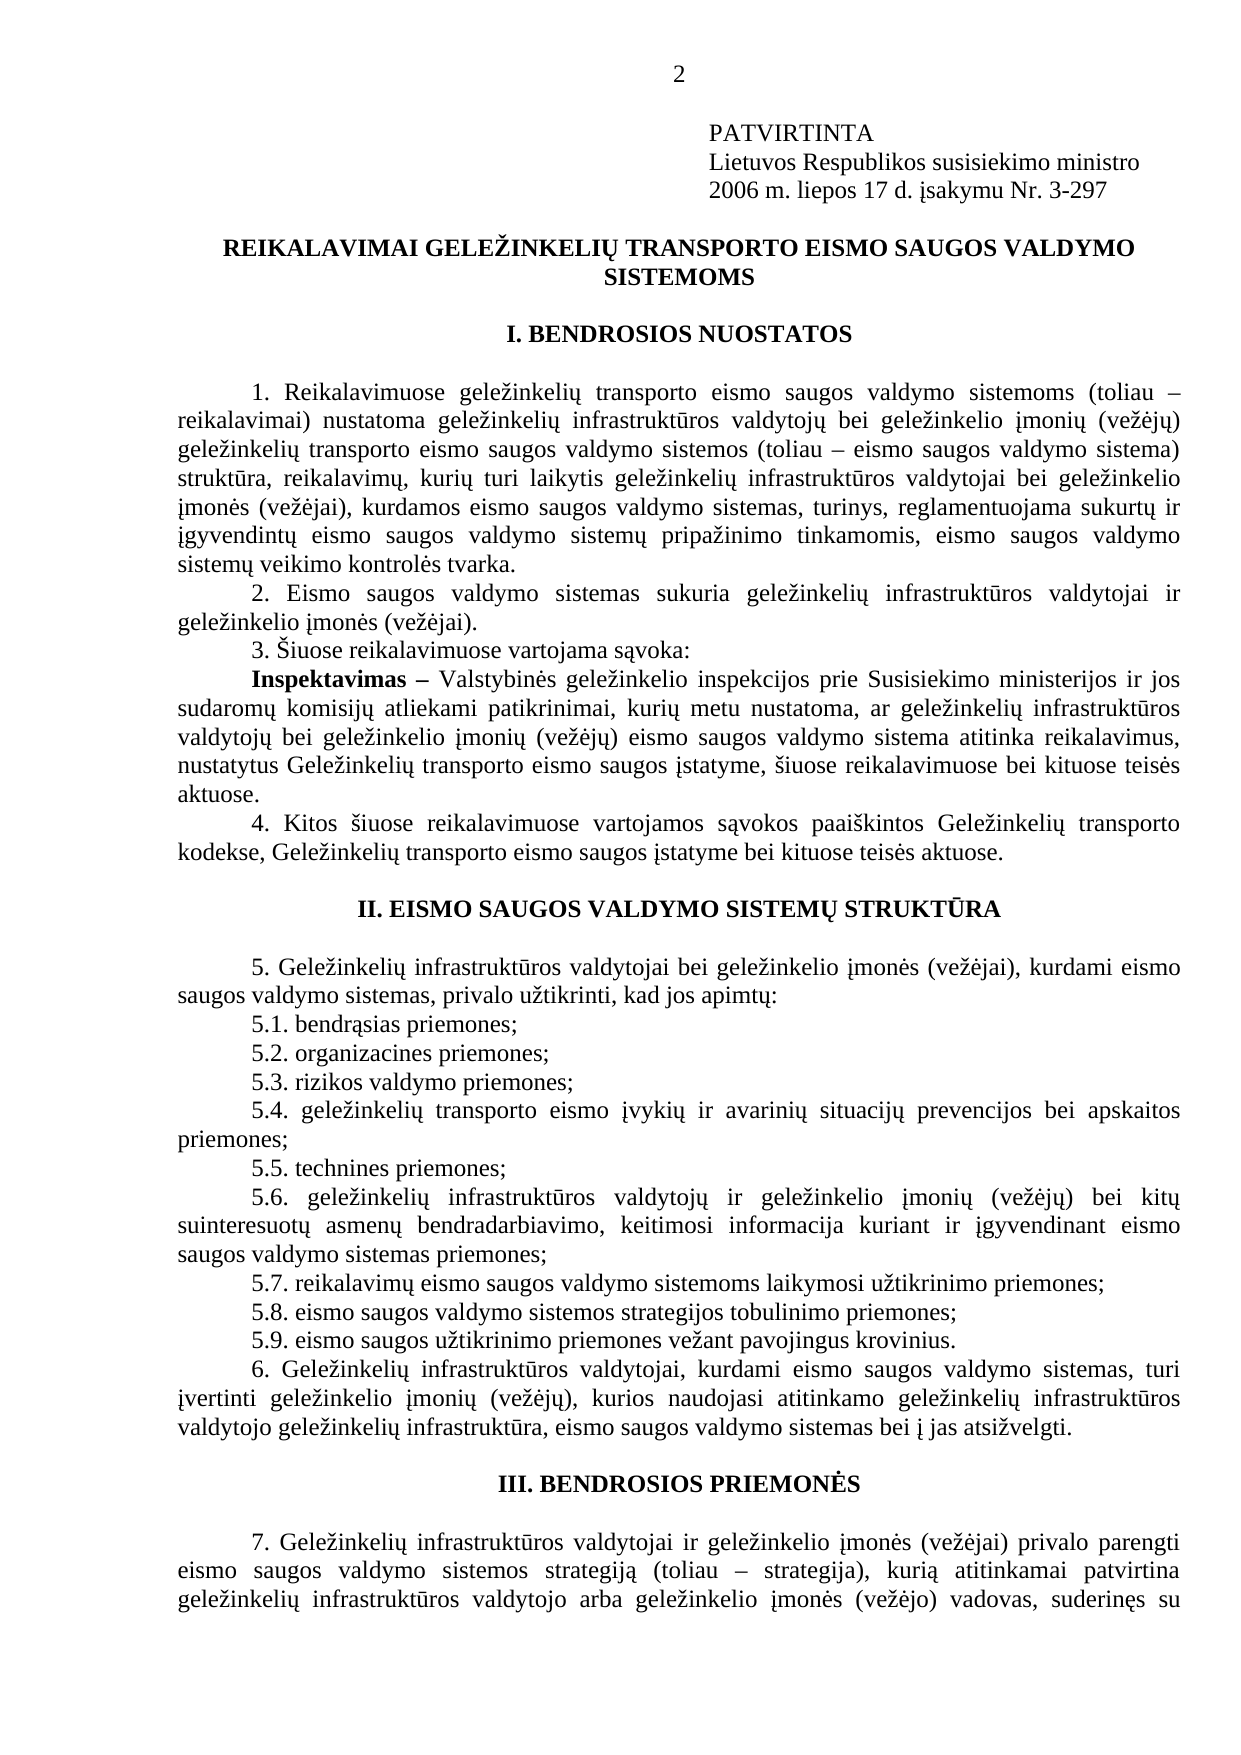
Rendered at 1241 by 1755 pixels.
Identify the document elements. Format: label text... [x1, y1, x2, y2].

text 4. Kitos šiuose reikalavimuose vartojamos sąvokos paaiškintos Geležinkelių transporto kodekse, Geležinkelių transporto eismo saugos įstatyme bei kituose teisės aktuose. [177, 808, 1181, 866]
text 5.9. eismo saugos užtikrinimo priemones vežant pavojingus krovinius. [177, 1326, 1181, 1354]
text 5.5. technines priemones; [177, 1153, 1181, 1182]
text 5.7. reikalavimų eismo saugos valdymo sistemoms laikymosi užtikrinimo priemones; [177, 1268, 1181, 1297]
text I. BENDROSIOS NUOSTATOS [177, 319, 1181, 348]
text Lietuvos Respublikos susisiekimo ministro [177, 147, 1181, 176]
text 5.6. geležinkelių infrastruktūros valdytojų ir geležinkelio įmonių (vežėjų) bei kitų suinteresuotų asmenų bendradarbiavimo, keitimosi informacija kuriant ir įgyvendinant eismo saugos valdymo sistemas priemones; [177, 1182, 1181, 1268]
text 5.1. bendrąsias priemones; [177, 1009, 1181, 1038]
text 2. Eismo saugos valdymo sistemas sukuria geležinkelių infrastruktūros valdytojai ir geležinkelio įmonės (vežėjai). [177, 578, 1181, 636]
text 6. Geležinkelių infrastruktūros valdytojai, kurdami eismo saugos valdymo sistemas, turi įvertinti geležinkelio įmonių (vežėjų), kurios naudojasi atitinkamo geležinkelių infrastruktūros valdytojo geležinkelių infrastruktūra, eismo saugos valdymo sistemas bei į jas atsižvelgti. [177, 1354, 1181, 1441]
text Inspektavimas – Valstybinės geležinkelio inspekcijos prie Susisiekimo ministerijos ir jos sudaromų komisijų atliekami patikrinimai, kurių metu nustatoma, ar geležinkelių infrastruktūros valdytojų bei geležinkelio įmonių (vežėjų) eismo saugos valdymo sistema atitinka reikalavimus, nustatytus Geležinkelių transporto eismo saugos įstatyme, šiuose reikalavimuose bei kituose teisės aktuose. [177, 664, 1181, 808]
text 2006 m. liepos 17 d. įsakymu Nr. 3-297 [177, 176, 1181, 204]
text II. EISMO SAUGOS VALDYMO SISTEMŲ STRUKTŪRA [177, 894, 1181, 923]
text 7. Geležinkelių infrastruktūros valdytojai ir geležinkelio įmonės (vežėjai) privalo parengti eismo saugos valdymo sistemos strategiją (toliau – strategija), kurią atitinkamai patvirtina geležinkelių infrastruktūros valdytojo arba geležinkelio įmonės (vežėjo) vadovas, suderinęs su [177, 1527, 1181, 1613]
text 5. Geležinkelių infrastruktūros valdytojai bei geležinkelio įmonės (vežėjai), kurdami eismo saugos valdymo sistemas, privalo užtikrinti, kad jos apimtų: [177, 952, 1181, 1009]
text REIKALAVIMAI GELEŽINKELIŲ TRANSPORTO EISMO SAUGOS VALDYMO SISTEMOMS [177, 233, 1181, 291]
text III. BENDROSIOS PRIEMONĖS [177, 1469, 1181, 1498]
text 3. Šiuose reikalavimuose vartojama sąvoka: [177, 636, 1181, 664]
text 5.8. eismo saugos valdymo sistemos strategijos tobulinimo priemones; [177, 1297, 1181, 1326]
text 5.4. geležinkelių transporto eismo įvykių ir avarinių situacijų prevencijos bei apskaitos priemones; [177, 1096, 1181, 1153]
text 5.2. organizacines priemones; [177, 1038, 1181, 1067]
text 5.3. rizikos valdymo priemones; [177, 1067, 1181, 1096]
text 1. Reikalavimuose geležinkelių transporto eismo saugos valdymo sistemoms (toliau – reikalavimai) nustatoma geležinkelių infrastruktūros valdytojų bei geležinkelio įmonių (vežėjų) geležinkelių transporto eismo saugos valdymo sistemos (toliau – eismo saugos valdymo sistema) struktūra, reikalavimų, kurių turi laikytis geležinkelių infrastruktūros valdytojai bei geležinkelio įmonės (vežėjai), kurdamos eismo saugos valdymo sistemas, turinys, reglamentuojama sukurtų ir įgyvendintų eismo saugos valdymo sistemų pripažinimo tinkamomis, eismo saugos valdymo sistemų veikimo kontrolės tvarka. [177, 377, 1181, 578]
text PATVIRTINTA [177, 118, 1181, 147]
